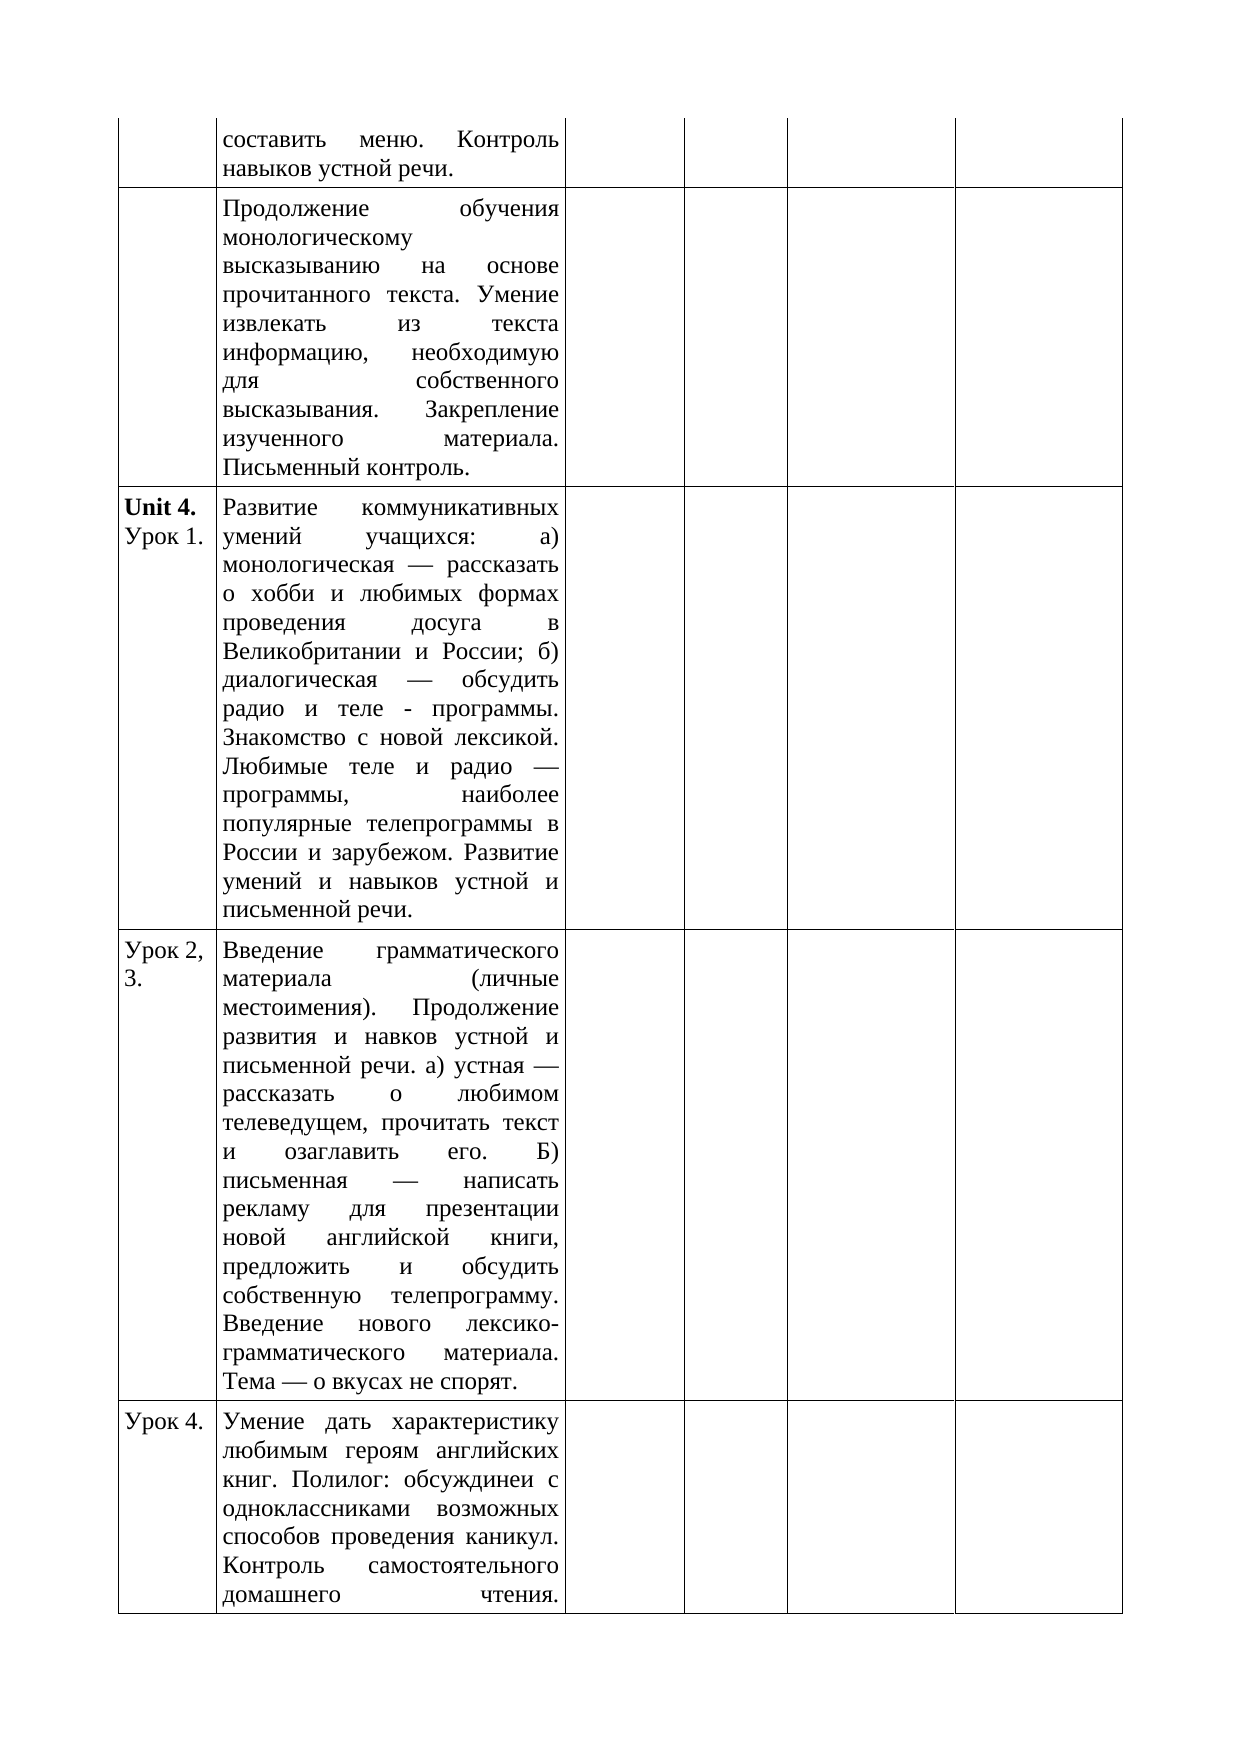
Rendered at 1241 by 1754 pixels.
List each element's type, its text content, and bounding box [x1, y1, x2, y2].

table_cell [956, 487, 1122, 929]
table_cell [685, 1401, 787, 1613]
table_cell [566, 930, 684, 1400]
table_cell составить меню. Контроль навыков устной речи. [217, 118, 565, 187]
table_cell [956, 118, 1122, 187]
table_cell [788, 930, 954, 1400]
table_cell [685, 930, 787, 1400]
table_cell [956, 930, 1122, 1400]
table_cell [119, 188, 216, 486]
table_cell [566, 118, 684, 187]
table_cell Введение грамматического материала (личные местоимения). Продолжение развития и навков устной и письменной речи. а) устная — рассказать о любимом телеведущем, прочитать текст и озаглавить его. Б) письменная — написать рекламу для презентации новой английской книги, предложить и обсудить собственную телепрограмму. Введение нового лексико-грамматического материала. Тема — о вкусах не спорят. [217, 930, 565, 1400]
table_cell [685, 487, 787, 929]
table_cell Умение дать характеристику любимым героям английских книг. Полилог: обсуждинеи с одноклассниками возможных способов проведения каникул. Контроль самостоятельного домашнего чтения. [217, 1401, 565, 1613]
table_cell [956, 1401, 1122, 1613]
table_cell [956, 188, 1122, 486]
table_cell Урок 4. [119, 1401, 216, 1613]
table_cell [788, 487, 954, 929]
table_cell Unit 4. Урок 1. [119, 487, 216, 929]
table_cell Урок 2, 3. [119, 930, 216, 1400]
table_cell [685, 188, 787, 486]
table_cell [566, 188, 684, 486]
table_cell [788, 118, 954, 187]
table_cell Продолжение обучения монологическому высказыванию на основе прочитанного текста. Умение извлекать из текста информацию, необходимую для собственного высказывания. Закрепление изученного материала. Письменный контроль. [217, 188, 565, 486]
table_cell [566, 1401, 684, 1613]
table_cell [788, 188, 954, 486]
table_cell Развитие коммуникативных умений учащихся: а) монологическая — рассказать о хобби и любимых формах проведения досуга в Великобритании и России; б) диалогическая — обсудить радио и теле - программы. Знакомство с новой лексикой. Любимые теле и радио — программы, наиболее популярные телепрограммы в России и зарубежом. Развитие умений и навыков устной и письменной речи. [217, 487, 565, 929]
table_cell [685, 118, 787, 187]
table_cell [566, 487, 684, 929]
table_cell [788, 1401, 954, 1613]
table_cell [119, 118, 216, 187]
